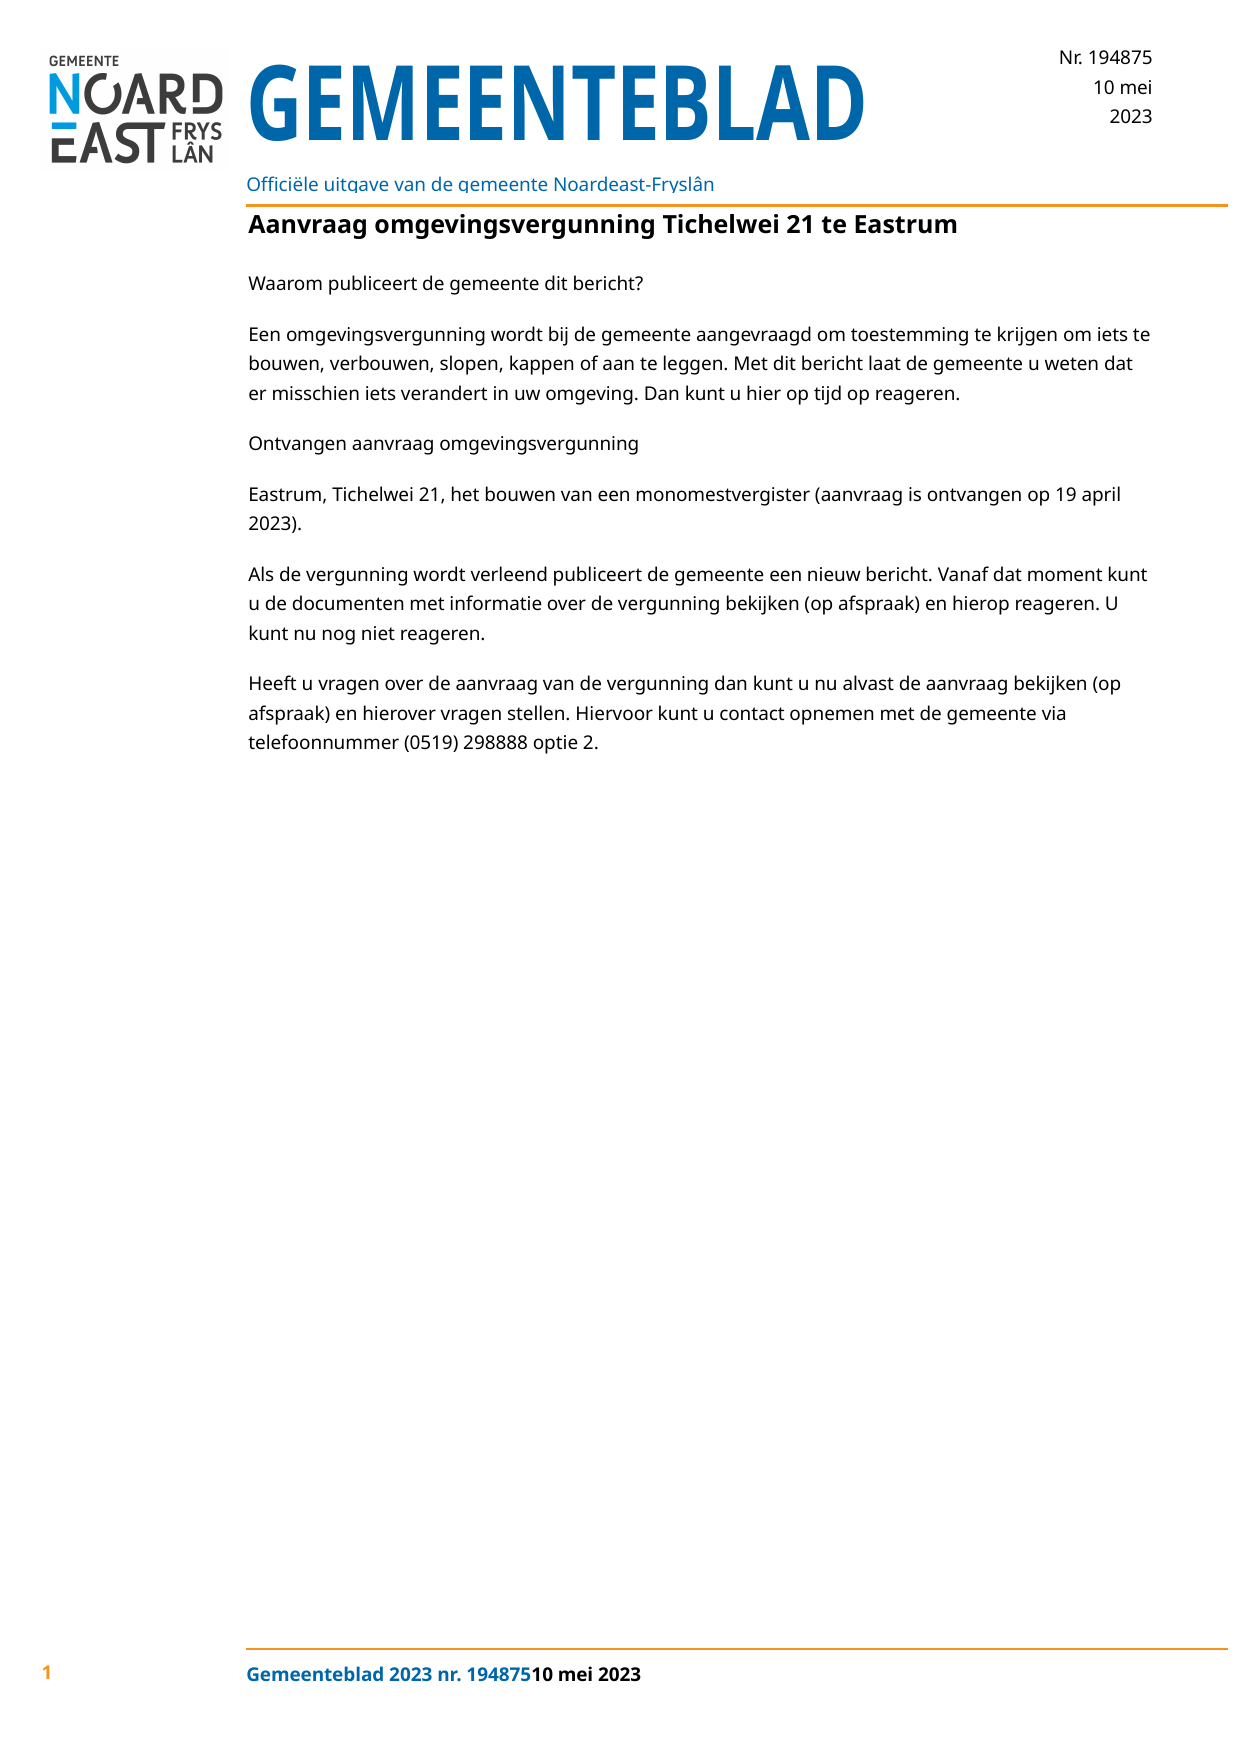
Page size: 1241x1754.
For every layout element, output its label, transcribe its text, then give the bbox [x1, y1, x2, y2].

text Als de vergunning wordt verleend publiceert de gemeente een nieuw bericht. Vanaf dat moment kunt u de documenten met informatie over de vergunning bekijken (op afspraak) en hierop reageren. U kunt nu nog niet reageren. [248, 561, 1152, 646]
text Aanvraag omgevingsvergunning Tichelwei 21 te Eastrum [248, 207, 1152, 241]
text Heeft u vragen over de aanvraag van de vergunning dan kunt u nu alvast de aanvraag bekijken (op afspraak) en hierover vragen stellen. Hiervoor kunt u contact opnemen met de gemeente via telefoonnummer (0519) 298888 optie 2. [248, 670, 1152, 755]
picture [41, 47, 231, 172]
text Waarom publiceert de gemeente dit bericht? [248, 270, 1152, 296]
text Een omgevingsvergunning wordt bij de gemeente aangevraagd om toestemming te krijgen om iets te bouwen, verbouwen, slopen, kappen of aan te leggen. Met dit bericht laat de gemeente u weten dat er misschien iets verandert in uw omgeving. Dan kunt u hier op tijd op reageren. [248, 321, 1152, 406]
text Ontvangen aanvraag omgevingsvergunning [248, 430, 1152, 456]
text Eastrum, Tichelwei 21, het bouwen van een monomestvergister (aanvraag is ontvangen op 19 april 2023). [248, 481, 1152, 536]
